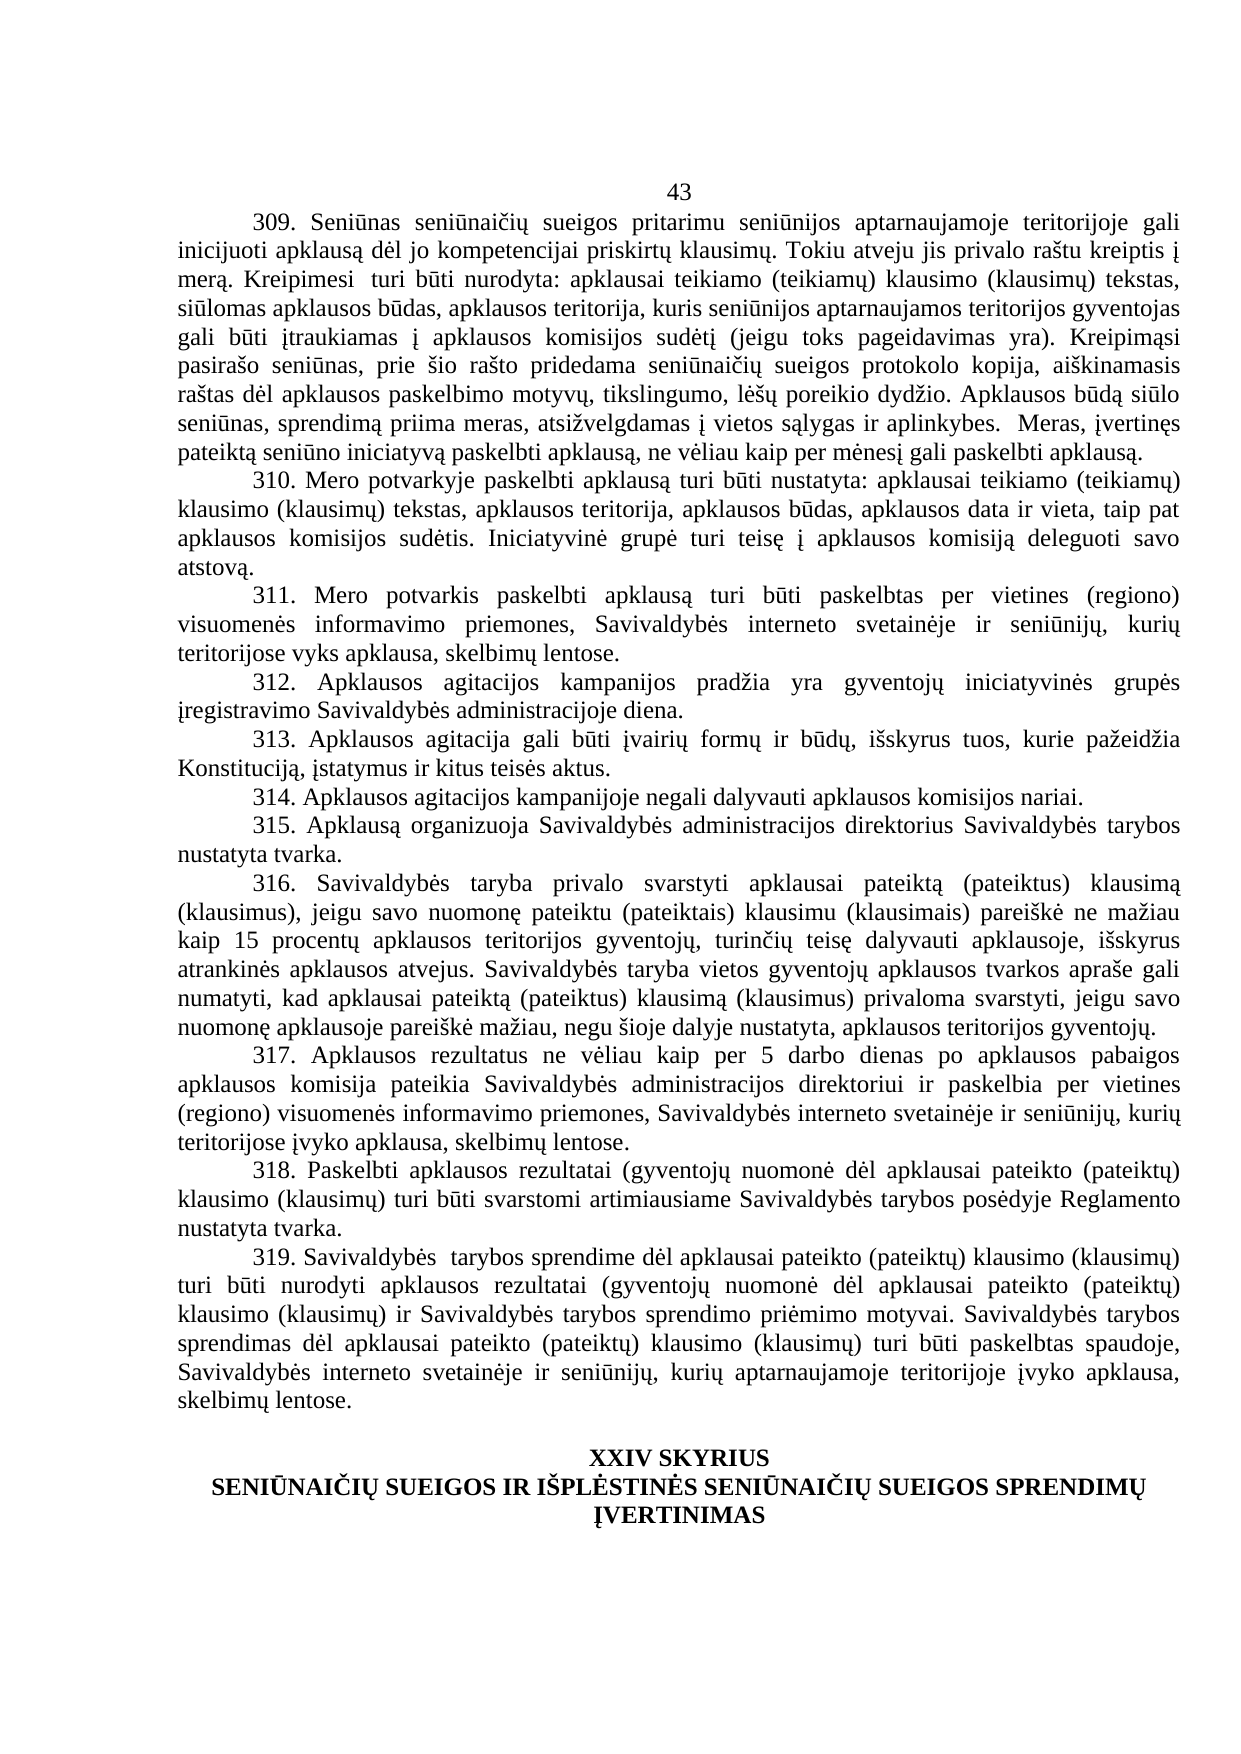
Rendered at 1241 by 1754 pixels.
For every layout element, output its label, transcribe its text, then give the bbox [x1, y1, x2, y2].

text XXIV SKYRIUS [177, 1443, 1181, 1472]
text 310. Mero potvarkyje paskelbti apklausą turi būti nustatyta: apklausai teikiamo (teikiamų) klausimo (klausimų) tekstas, apklausos teritorija, apklausos būdas, apklausos data ir vieta, taip pat apklausos komisijos sudėtis. Iniciatyvinė grupė turi teisę į apklausos komisiją deleguoti savo atstovą. [177, 465, 1181, 580]
text 319. Savivaldybės tarybos sprendime dėl apklausai pateikto (pateiktų) klausimo (klausimų) turi būti nurodyti apklausos rezultatai (gyventojų nuomonė dėl apklausai pateikto (pateiktų) klausimo (klausimų) ir Savivaldybės tarybos sprendimo priėmimo motyvai. Savivaldybės tarybos sprendimas dėl apklausai pateikto (pateiktų) klausimo (klausimų) turi būti paskelbtas spaudoje, Savivaldybės interneto svetainėje ir seniūnijų, kurių aptarnaujamoje teritorijoje įvyko apklausa, skelbimų lentose. [177, 1242, 1181, 1414]
text SENIŪNAIČIŲ SUEIGOS IR IŠPLĖSTINĖS SENIŪNAIČIŲ SUEIGOS SPRENDIMŲ ĮVERTINIMAS [177, 1472, 1181, 1529]
text 318. Paskelbti apklausos rezultatai (gyventojų nuomonė dėl apklausai pateikto (pateiktų) klausimo (klausimų) turi būti svarstomi artimiausiame Savivaldybės tarybos posėdyje Reglamento nustatyta tvarka. [177, 1155, 1181, 1242]
text 309. Seniūnas seniūnaičių sueigos pritarimu seniūnijos aptarnaujamoje teritorijoje gali inicijuoti apklausą dėl jo kompetencijai priskirtų klausimų. Tokiu atveju jis privalo raštu kreiptis į merą. Kreipimesi turi būti nurodyta: apklausai teikiamo (teikiamų) klausimo (klausimų) tekstas, siūlomas apklausos būdas, apklausos teritorija, kuris seniūnijos aptarnaujamos teritorijos gyventojas gali būti įtraukiamas į apklausos komisijos sudėtį (jeigu toks pageidavimas yra). Kreipimąsi pasirašo seniūnas, prie šio rašto pridedama seniūnaičių sueigos protokolo kopija, aiškinamasis raštas dėl apklausos paskelbimo motyvų, tikslingumo, lėšų poreikio dydžio. Apklausos būdą siūlo seniūnas, sprendimą priima meras, atsižvelgdamas į vietos sąlygas ir aplinkybes. Meras, įvertinęs pateiktą seniūno iniciatyvą paskelbti apklausą, ne vėliau kaip per mėnesį gali paskelbti apklausą. [177, 207, 1181, 465]
text 314. Apklausos agitacijos kampanijoje negali dalyvauti apklausos komisijos nariai. [177, 782, 1181, 810]
text 316. Savivaldybės taryba privalo svarstyti apklausai pateiktą (pateiktus) klausimą (klausimus), jeigu savo nuomonę pateiktu (pateiktais) klausimu (klausimais) pareiškė ne mažiau kaip 15 procentų apklausos teritorijos gyventojų, turinčių teisę dalyvauti apklausoje, išskyrus atrankinės apklausos atvejus. Savivaldybės taryba vietos gyventojų apklausos tvarkos apraše gali numatyti, kad apklausai pateiktą (pateiktus) klausimą (klausimus) privaloma svarstyti, jeigu savo nuomonę apklausoje pareiškė mažiau, negu šioje dalyje nustatyta, apklausos teritorijos gyventojų. [177, 868, 1181, 1040]
text 311. Mero potvarkis paskelbti apklausą turi būti paskelbtas per vietines (regiono) visuomenės informavimo priemones, Savivaldybės interneto svetainėje ir seniūnijų, kurių teritorijose vyks apklausa, skelbimų lentose. [177, 580, 1181, 667]
text 313. Apklausos agitacija gali būti įvairių formų ir būdų, išskyrus tuos, kurie pažeidžia Konstituciją, įstatymus ir kitus teisės aktus. [177, 724, 1181, 782]
text 312. Apklausos agitacijos kampanijos pradžia yra gyventojų iniciatyvinės grupės įregistravimo Savivaldybės administracijoje diena. [177, 667, 1181, 724]
text 315. Apklausą organizuoja Savivaldybės administracijos direktorius Savivaldybės tarybos nustatyta tvarka. [177, 810, 1181, 868]
text 317. Apklausos rezultatus ne vėliau kaip per 5 darbo dienas po apklausos pabaigos apklausos komisija pateikia Savivaldybės administracijos direktoriui ir paskelbia per vietines (regiono) visuomenės informavimo priemones, Savivaldybės interneto svetainėje ir seniūnijų, kurių teritorijose įvyko apklausa, skelbimų lentose. [177, 1040, 1181, 1155]
